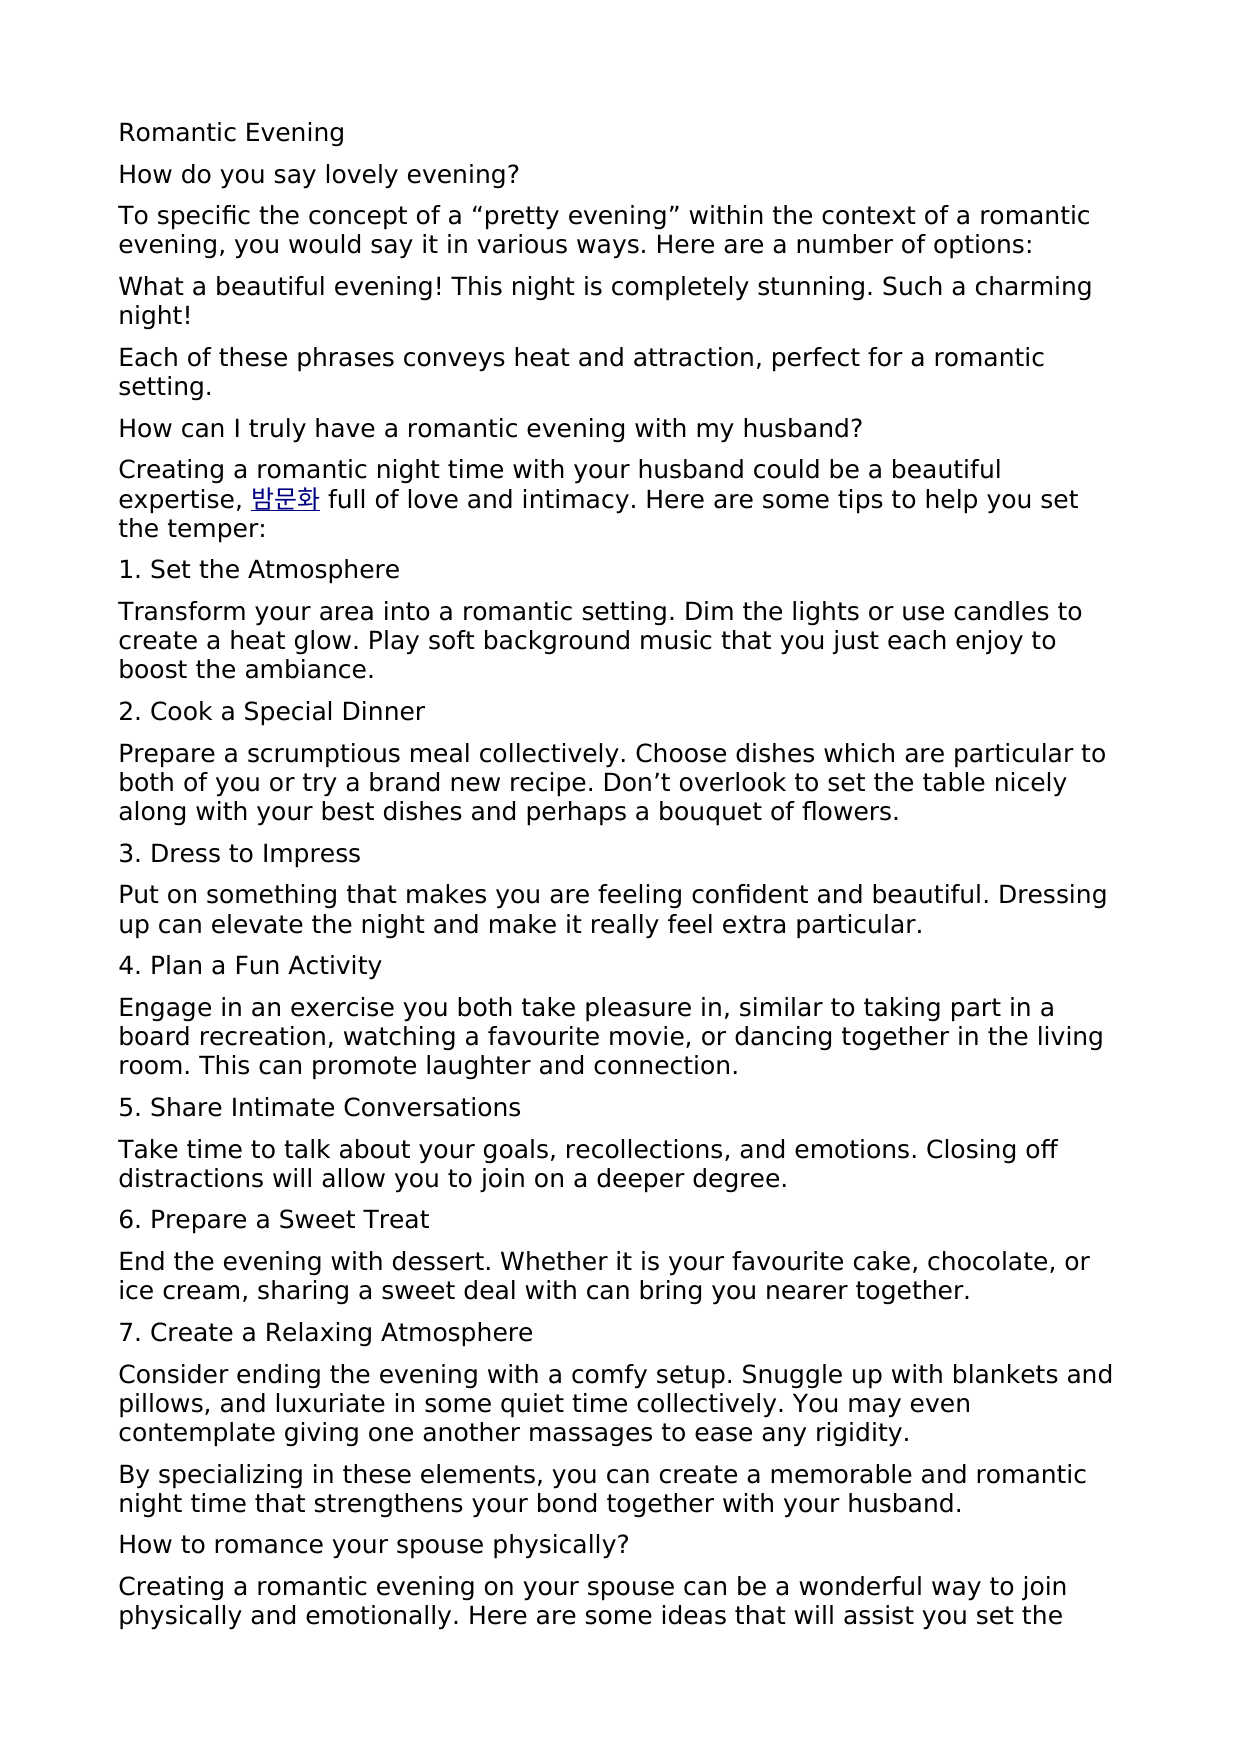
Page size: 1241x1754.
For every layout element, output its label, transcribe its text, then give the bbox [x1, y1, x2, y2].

text Creating a romantic evening on your spouse can be a wonderful way to join physically and emotionally. Here are some ideas that will assist you set the [118, 1572, 1122, 1631]
text Take time to talk about your goals, recollections, and emotions. Closing off distractions will allow you to join on a deeper degree. [118, 1135, 1122, 1193]
text By specializing in these elements, you can create a memorable and romantic night time that strengthens your bond together with your husband. [118, 1460, 1122, 1518]
text To specific the concept of a “pretty evening” within the context of a romantic evening, you would say it in various ways. Here are a number of options: [118, 201, 1122, 260]
text How to romance your spouse physically? [118, 1531, 1122, 1560]
text How can I truly have a romantic evening with my husband? [118, 414, 1122, 443]
text 7. Create a Relaxing Atmosphere [118, 1318, 1122, 1347]
text Each of these phrases conveys heat and attraction, perfect for a romantic setting. [118, 343, 1122, 401]
text Consider ending the evening with a comfy setup. Snuggle up with blankets and pillows, and luxuriate in some quiet time collectively. You may even contemplate giving one another massages to ease any rigidity. [118, 1360, 1122, 1447]
text 4. Plan a Fun Activity [118, 951, 1122, 981]
text What a beautiful evening! This night is completely stunning. Such a charming night! [118, 272, 1122, 331]
text Put on something that makes you are feeling confident and beautiful. Dressing up can elevate the night and make it really feel extra particular. [118, 881, 1122, 939]
text Engage in an exercise you both take pleasure in, similar to taking part in a board recreation, watching a favourite movie, or dancing together in the living room. This can promote laughter and connection. [118, 993, 1122, 1081]
text 6. Prepare a Sweet Treat [118, 1206, 1122, 1235]
text 5. Share Intimate Conversations [118, 1093, 1122, 1122]
text 1. Set the Atmosphere [118, 556, 1122, 585]
text 3. Dress to Impress [118, 839, 1122, 868]
text 2. Cook a Special Dinner [118, 697, 1122, 726]
text Prepare a scrumptious meal collectively. Choose dishes which are particular to both of you or try a brand new recipe. Don’t overlook to set the table nicely along with your best dishes and perhaps a bouquet of flowers. [118, 739, 1122, 826]
text Romantic Evening [118, 118, 1122, 147]
text How do you say lovely evening? [118, 160, 1122, 189]
text Transform your area into a romantic setting. Dim the lights or use candles to create a heat glow. Play soft background music that you just each enjoy to boost the ambiance. [118, 597, 1122, 685]
text Creating a romantic night time with your husband could be a beautiful expertise, 밤문화 full of love and intimacy. Here are some tips to help you set the temper: [118, 456, 1122, 543]
text End the evening with dessert. Whether it is your favourite cake, chocolate, or ice cream, sharing a sweet deal with can bring you nearer together. [118, 1247, 1122, 1306]
